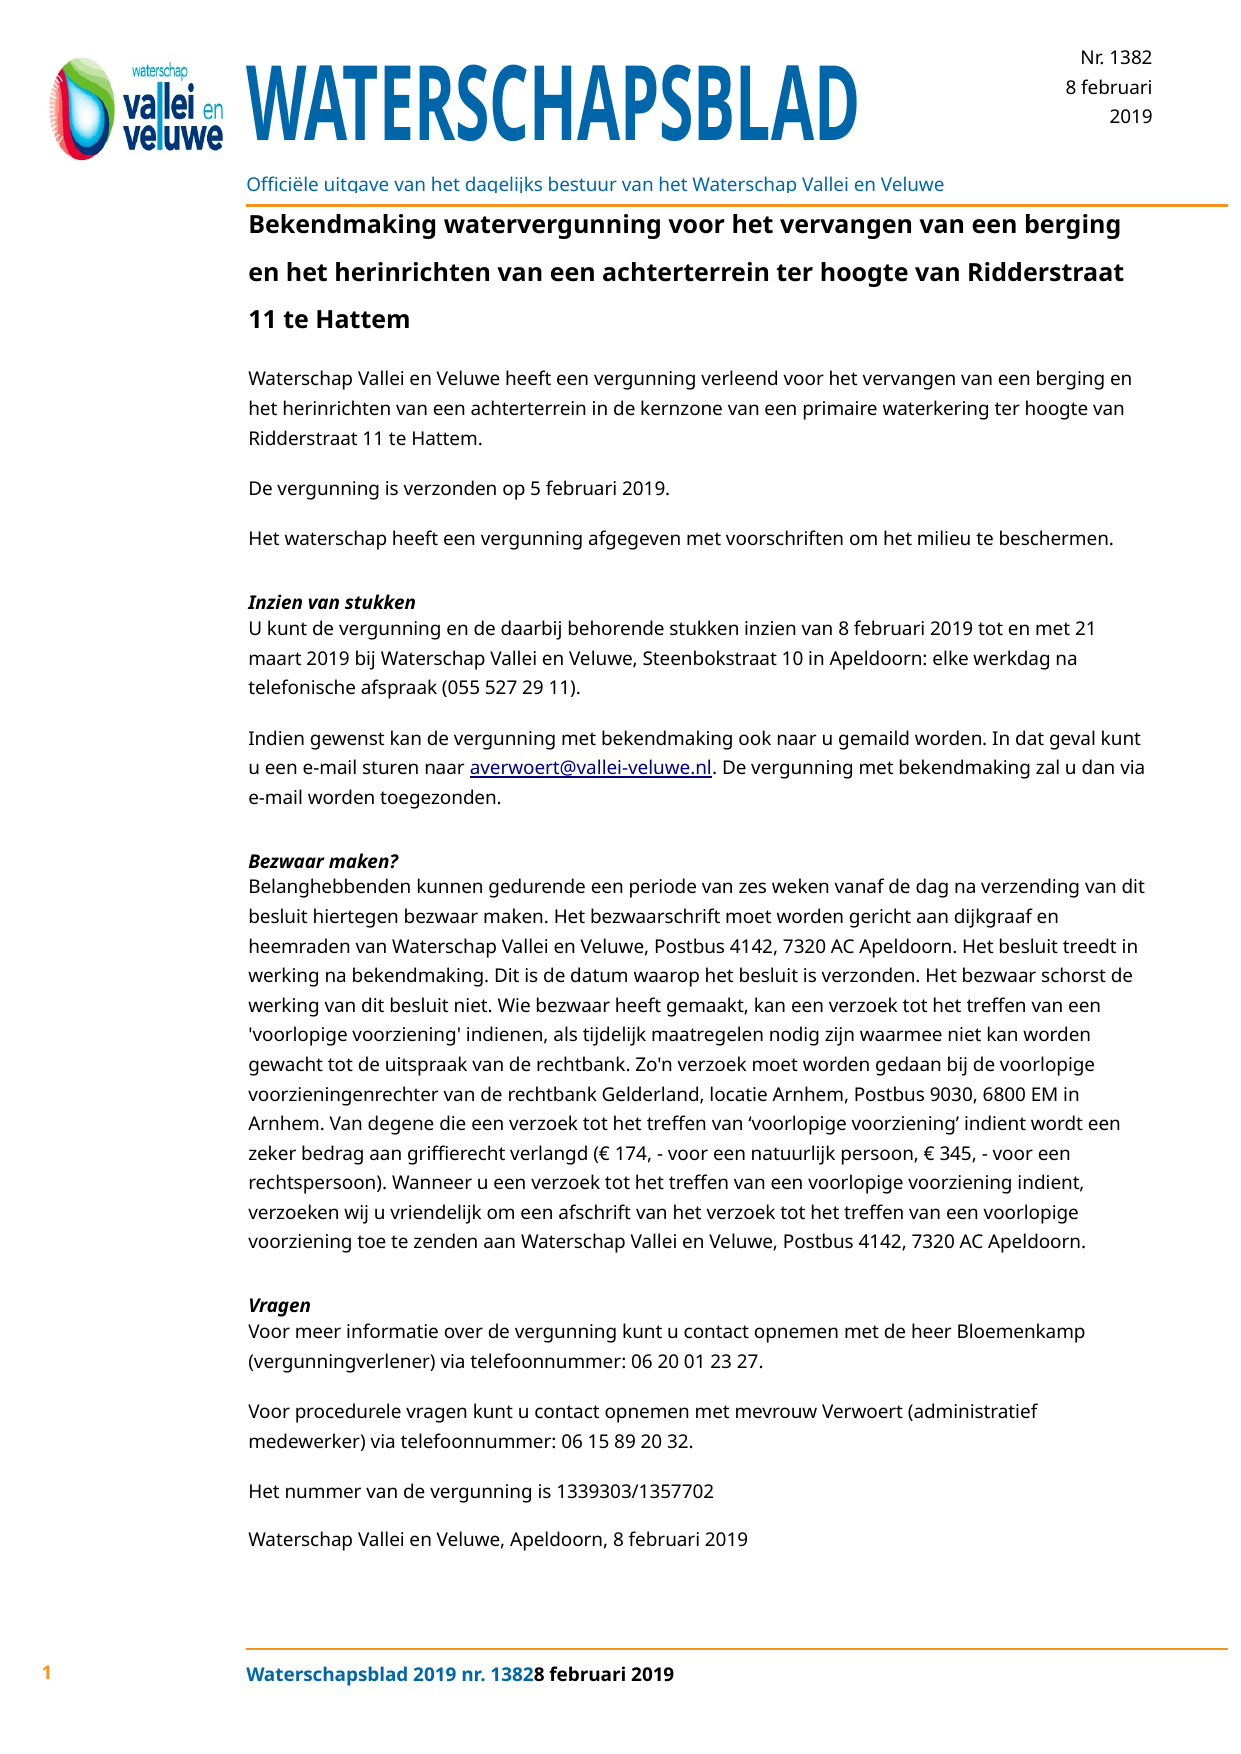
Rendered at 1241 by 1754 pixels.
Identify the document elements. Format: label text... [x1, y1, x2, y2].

text Voor meer informatie over de vergunning kunt u contact opnemen met de heer Bloemenkamp (vergunningverlener) via telefoonnummer: 06 20 01 23 27. [248, 1318, 1152, 1374]
text Indien gewenst kan de vergunning met bekendmaking ook naar u gemaild worden. In dat geval kunt u een e-mail sturen naar averwoert@vallei-veluwe.nl. De vergunning met bekendmaking zal u dan via e-mail worden toegezonden. [248, 725, 1152, 810]
text Bezwaar maken? [248, 848, 1152, 874]
text Waterschap Vallei en Veluwe heeft een vergunning verleend voor het vervangen van een berging en het herinrichten van een achterterrein in de kernzone van een primaire waterkering ter hoogte van Ridderstraat 11 te Hattem. [248, 366, 1152, 450]
text U kunt de vergunning en de daarbij behorende stukken inzien van 8 februari 2019 tot en met 21 maart 2019 bij Waterschap Vallei en Veluwe, Steenbokstraat 10 in Apeldoorn: elke werkdag na telefonische afspraak (055 527 29 11). [248, 615, 1152, 700]
text De vergunning is verzonden op 5 februari 2019. [248, 475, 1152, 501]
text Belanghebbenden kunnen gedurende een periode van zes weken vanaf de dag na verzending van dit besluit hiertegen bezwaar maken. Het bezwaarschrift moet worden gericht aan dijkgraaf en heemraden van Waterschap Vallei en Veluwe, Postbus 4142, 7320 AC Apeldoorn. Het besluit treedt in werking na bekendmaking. Dit is de datum waarop het besluit is verzonden. Het bezwaar schorst de werking van dit besluit niet. Wie bezwaar heeft gemaakt, kan een verzoek tot het treffen van een 'voorlopige voorziening' indienen, als tijdelijk maatregelen nodig zijn waarmee niet kan worden gewacht tot de uitspraak van de rechtbank. Zo'n verzoek moet worden gedaan bij de voorlopige voorzieningenrechter van de rechtbank Gelderland, locatie Arnhem, Postbus 9030, 6800 EM in Arnhem. Van degene die een verzoek tot het treffen van ‘voorlopige voorziening’ indient wordt een zeker bedrag aan griffierecht verlangd (€ 174, - voor een natuurlijk persoon, € 345, - voor een rechtspersoon). Wanneer u een verzoek tot het treffen van een voorlopige voorziening indient, verzoeken wij u vriendelijk om een afschrift van het verzoek tot het treffen van een voorlopige voorziening toe te zenden aan Waterschap Vallei en Veluwe, Postbus 4142, 7320 AC Apeldoorn. [248, 874, 1152, 1254]
text Bekendmaking watervergunning voor het vervangen van een berging en het herinrichten van een achterterrein ter hoogte van Ridderstraat 11 te Hattem [248, 207, 1152, 336]
picture [41, 47, 231, 172]
text Waterschap Vallei en Veluwe, Apeldoorn, 8 februari 2019 [248, 1526, 1152, 1552]
text Voor procedurele vragen kunt u contact opnemen met mevrouw Verwoert (administratief medewerker) via telefoonnummer: 06 15 89 20 32. [248, 1398, 1152, 1454]
text Vragen [248, 1293, 1152, 1318]
text Het nummer van de vergunning is 1339303/1357702 [248, 1478, 1152, 1504]
text Inzien van stukken [248, 589, 1152, 615]
text Het waterschap heeft een vergunning afgegeven met voorschriften om het milieu te beschermen. [248, 526, 1152, 551]
